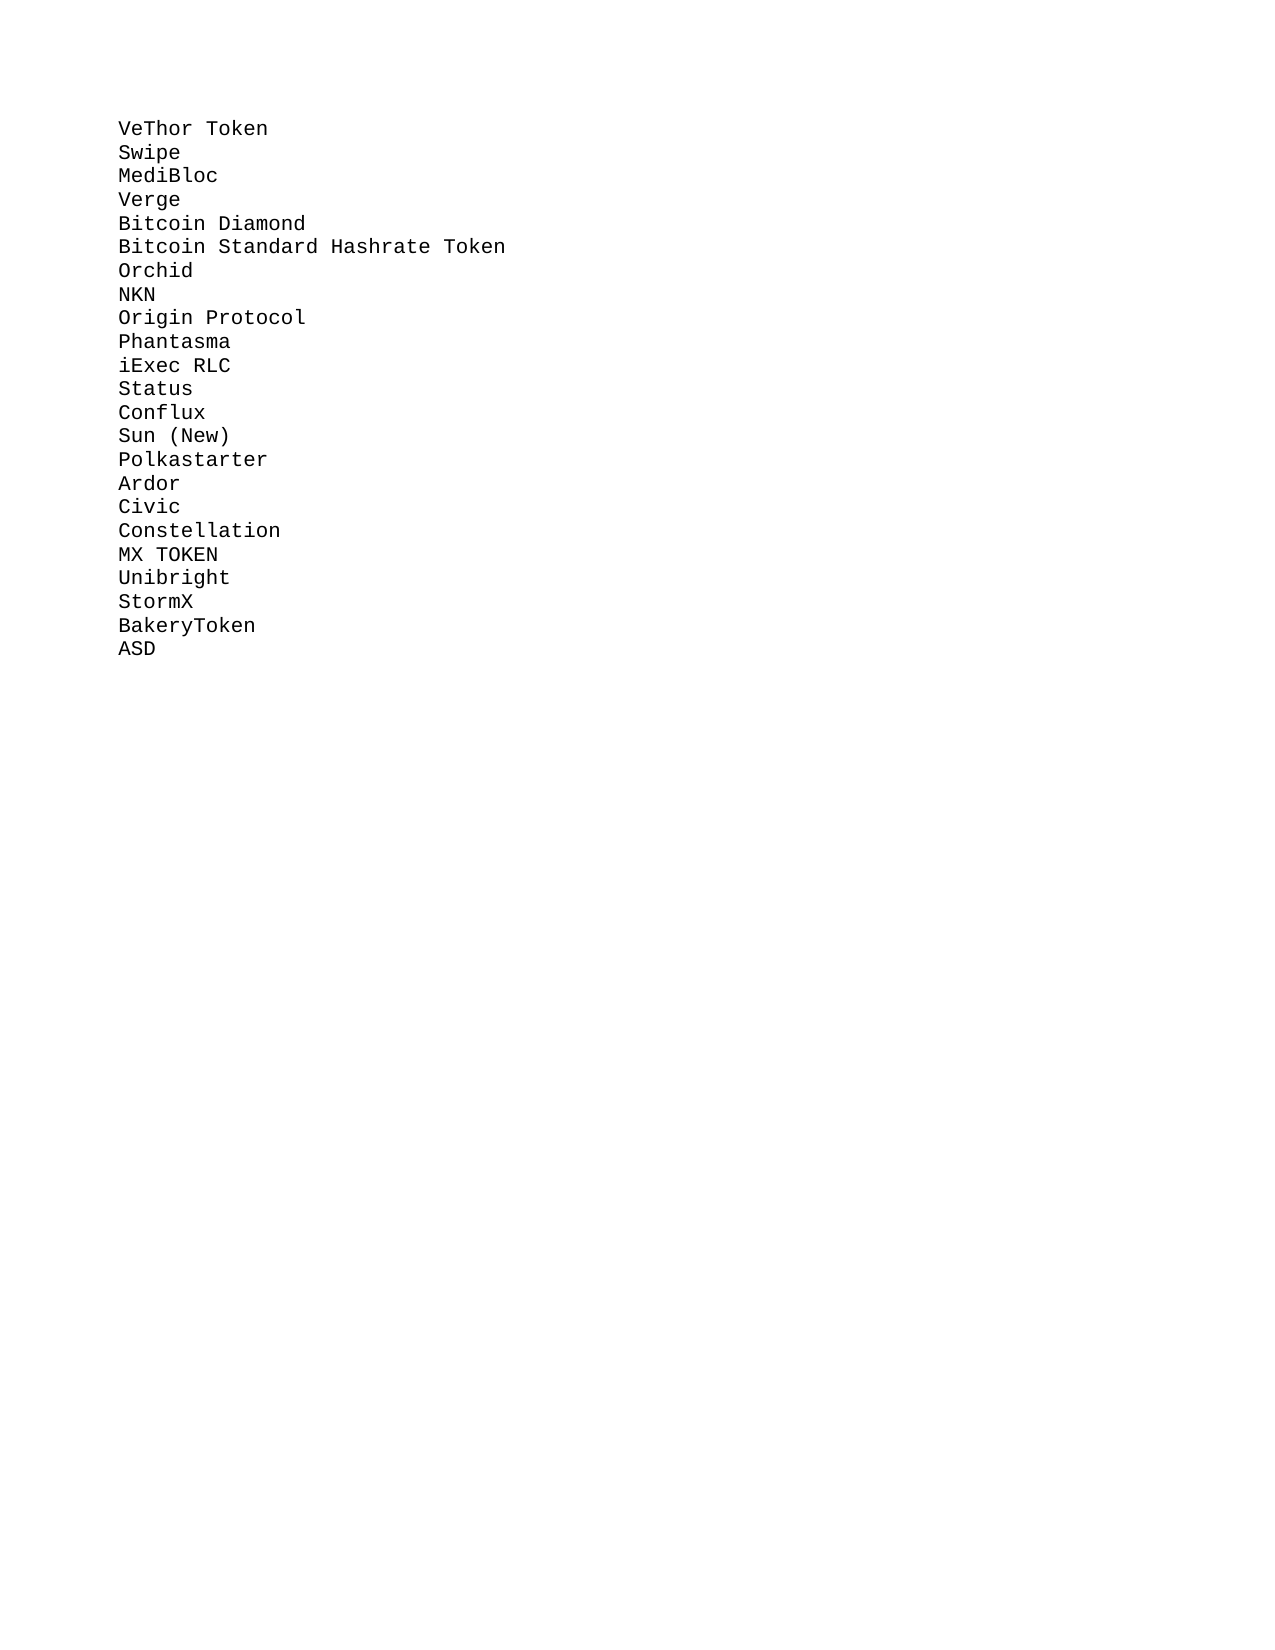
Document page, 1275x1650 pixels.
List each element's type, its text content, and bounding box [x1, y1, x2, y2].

text Bitcoin Diamond [118, 213, 1157, 236]
text MediBloc [118, 165, 1157, 189]
text Status [118, 378, 1157, 402]
text Verge [118, 189, 1157, 213]
text Polkastarter [118, 449, 1157, 473]
text Sun (New) [118, 426, 1157, 449]
text StormX [118, 591, 1157, 615]
text Civic [118, 496, 1157, 520]
text Orchid [118, 260, 1157, 284]
text Phantasma [118, 331, 1157, 354]
text MX TOKEN [118, 544, 1157, 567]
text ASD [118, 638, 1157, 662]
text Swipe [118, 142, 1157, 165]
text Constellation [118, 520, 1157, 544]
text Origin Protocol [118, 307, 1157, 331]
text Unibright [118, 567, 1157, 591]
text iExec RLC [118, 354, 1157, 378]
text BakeryToken [118, 615, 1157, 638]
text Bitcoin Standard Hashrate Token [118, 236, 1157, 260]
text VeThor Token [118, 118, 1157, 142]
text NKN [118, 284, 1157, 307]
text Conflux [118, 402, 1157, 426]
text Ardor [118, 473, 1157, 496]
